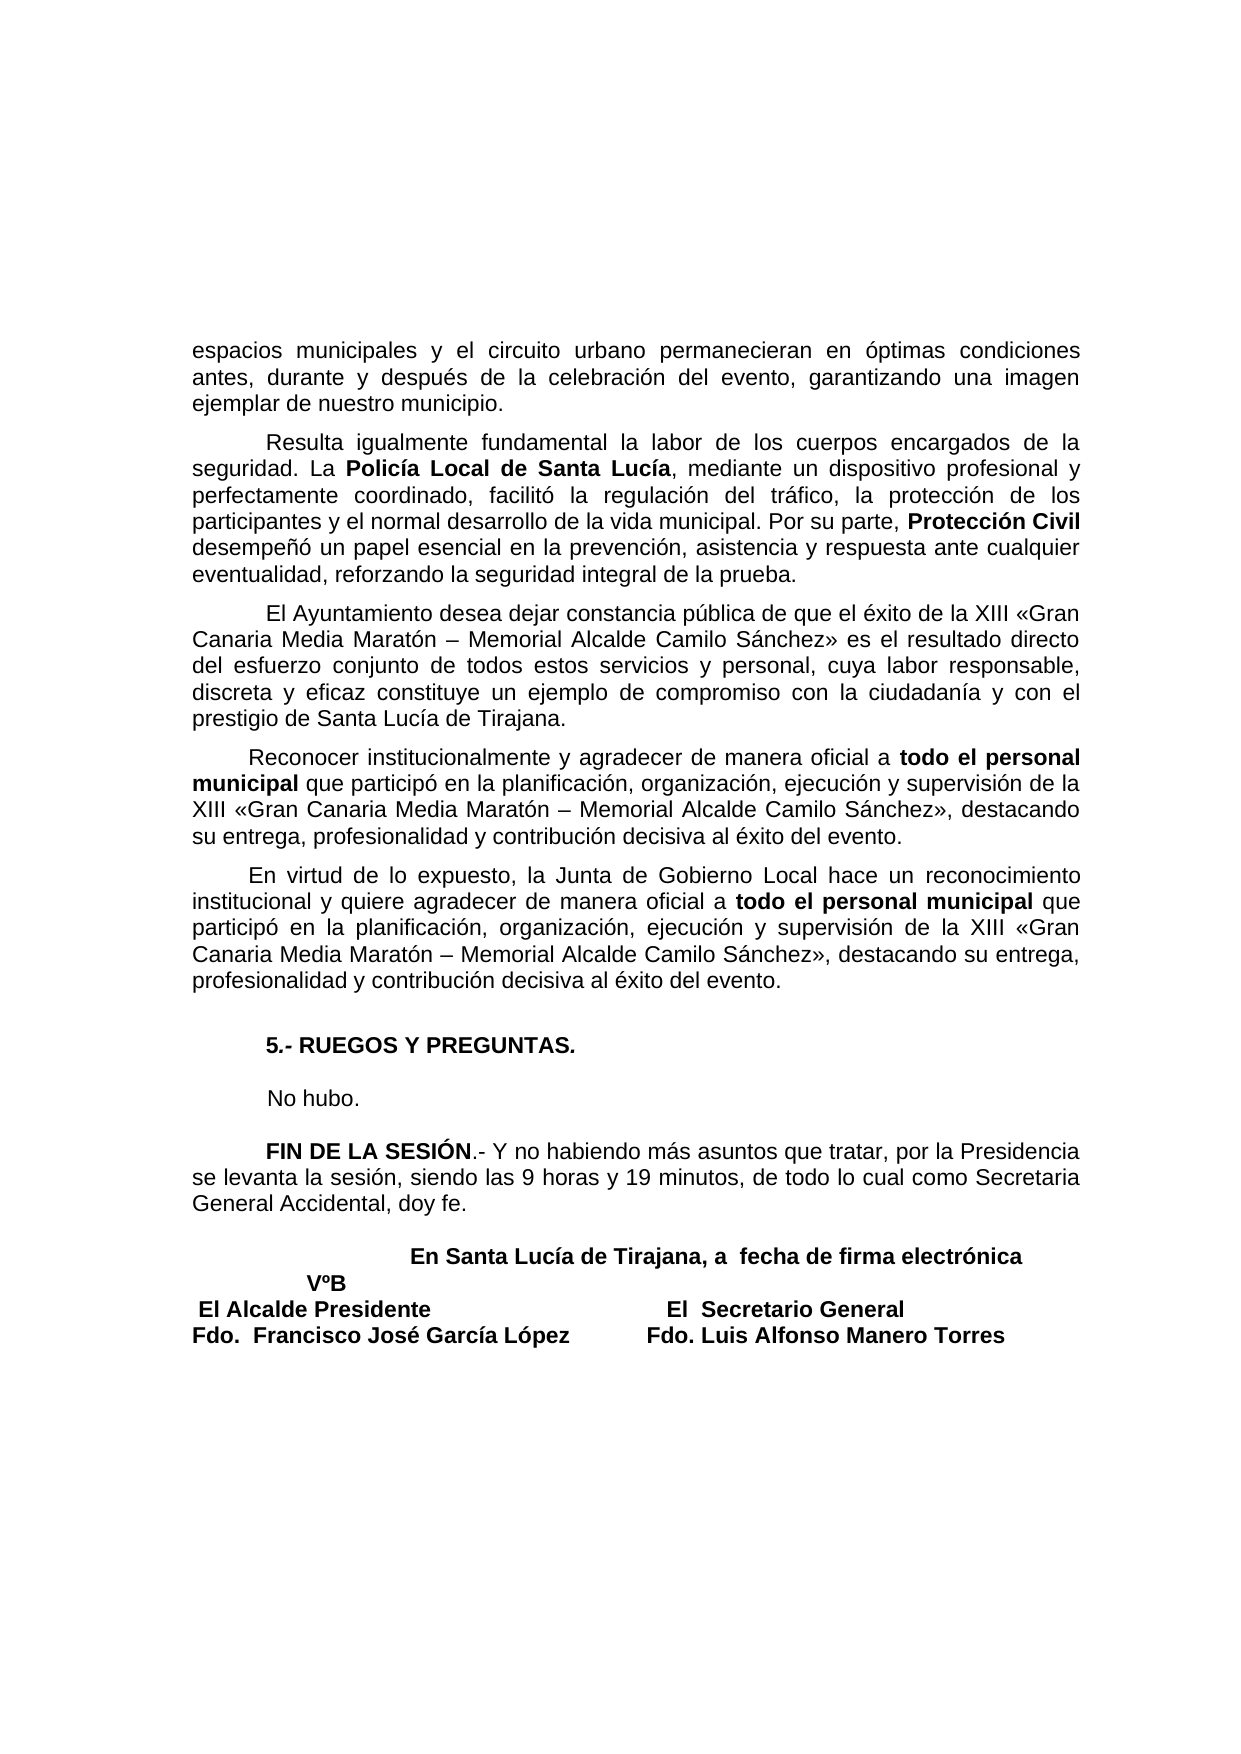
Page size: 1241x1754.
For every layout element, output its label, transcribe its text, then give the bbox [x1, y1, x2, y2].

text El Ayuntamiento desea dejar constancia pública de que el éxito de la XIII «Gran Canaria Media Maratón – Memorial Alcalde Camilo Sánchez» es el resultado directo del esfuerzo conjunto de todos estos servicios y personal, cuya labor responsable, discreta y eficaz constituye un ejemplo de compromiso con la ciudadanía y con el prestigio de Santa Lucía de Tirajana. [192, 599, 1081, 731]
text En virtud de lo expuesto, la Junta de Gobierno Local hace un reconocimiento institucional y quiere agradecer de manera oficial a todo el personal municipal que participó en la planificación, organización, ejecución y supervisión de la XIII «Gran Canaria Media Maratón – Memorial Alcalde Camilo Sánchez», destacando su entrega, profesionalidad y contribución decisiva al éxito del evento. [192, 862, 1081, 993]
text El Alcalde Presidente El Secretario General [192, 1296, 1078, 1322]
text En Santa Lucía de Tirajana, a fecha de firma electrónica [192, 1243, 1078, 1269]
text 5.- RUEGOS Y PREGUNTAS. [192, 1032, 1081, 1059]
text No hubo. [192, 1085, 1081, 1111]
text espacios municipales y el circuito urbano permanecieran en óptimas condiciones antes, durante y después de la celebración del evento, garantizando una imagen ejemplar de nuestro municipio. [192, 337, 1081, 416]
text Fdo. Francisco José García López Fdo. Luis Alfonso Manero Torres [192, 1322, 1078, 1348]
text FIN DE LA SESIÓN.- Y no habiendo más asuntos que tratar, por la Presidencia se levanta la sesión, siendo las 9 horas y 19 minutos, de todo lo cual como Secretaria General Accidental, doy fe. [192, 1138, 1081, 1217]
text Resulta igualmente fundamental la labor de los cuerpos encargados de la seguridad. La Policía Local de Santa Lucía, mediante un dispositivo profesional y perfectamente coordinado, facilitó la regulación del tráfico, la protección de los participantes y el normal desarrollo de la vida municipal. Por su parte, Protección Civil desempeñó un papel esencial en la prevención, asistencia y respuesta ante cualquier eventualidad, reforzando la seguridad integral de la prueba. [192, 429, 1081, 587]
text Reconocer institucionalmente y agradecer de manera oficial a todo el personal municipal que participó en la planificación, organización, ejecución y supervisión de la XIII «Gran Canaria Media Maratón – Memorial Alcalde Camilo Sánchez», destacando su entrega, profesionalidad y contribución decisiva al éxito del evento. [192, 744, 1081, 849]
text VºB [192, 1269, 1078, 1296]
